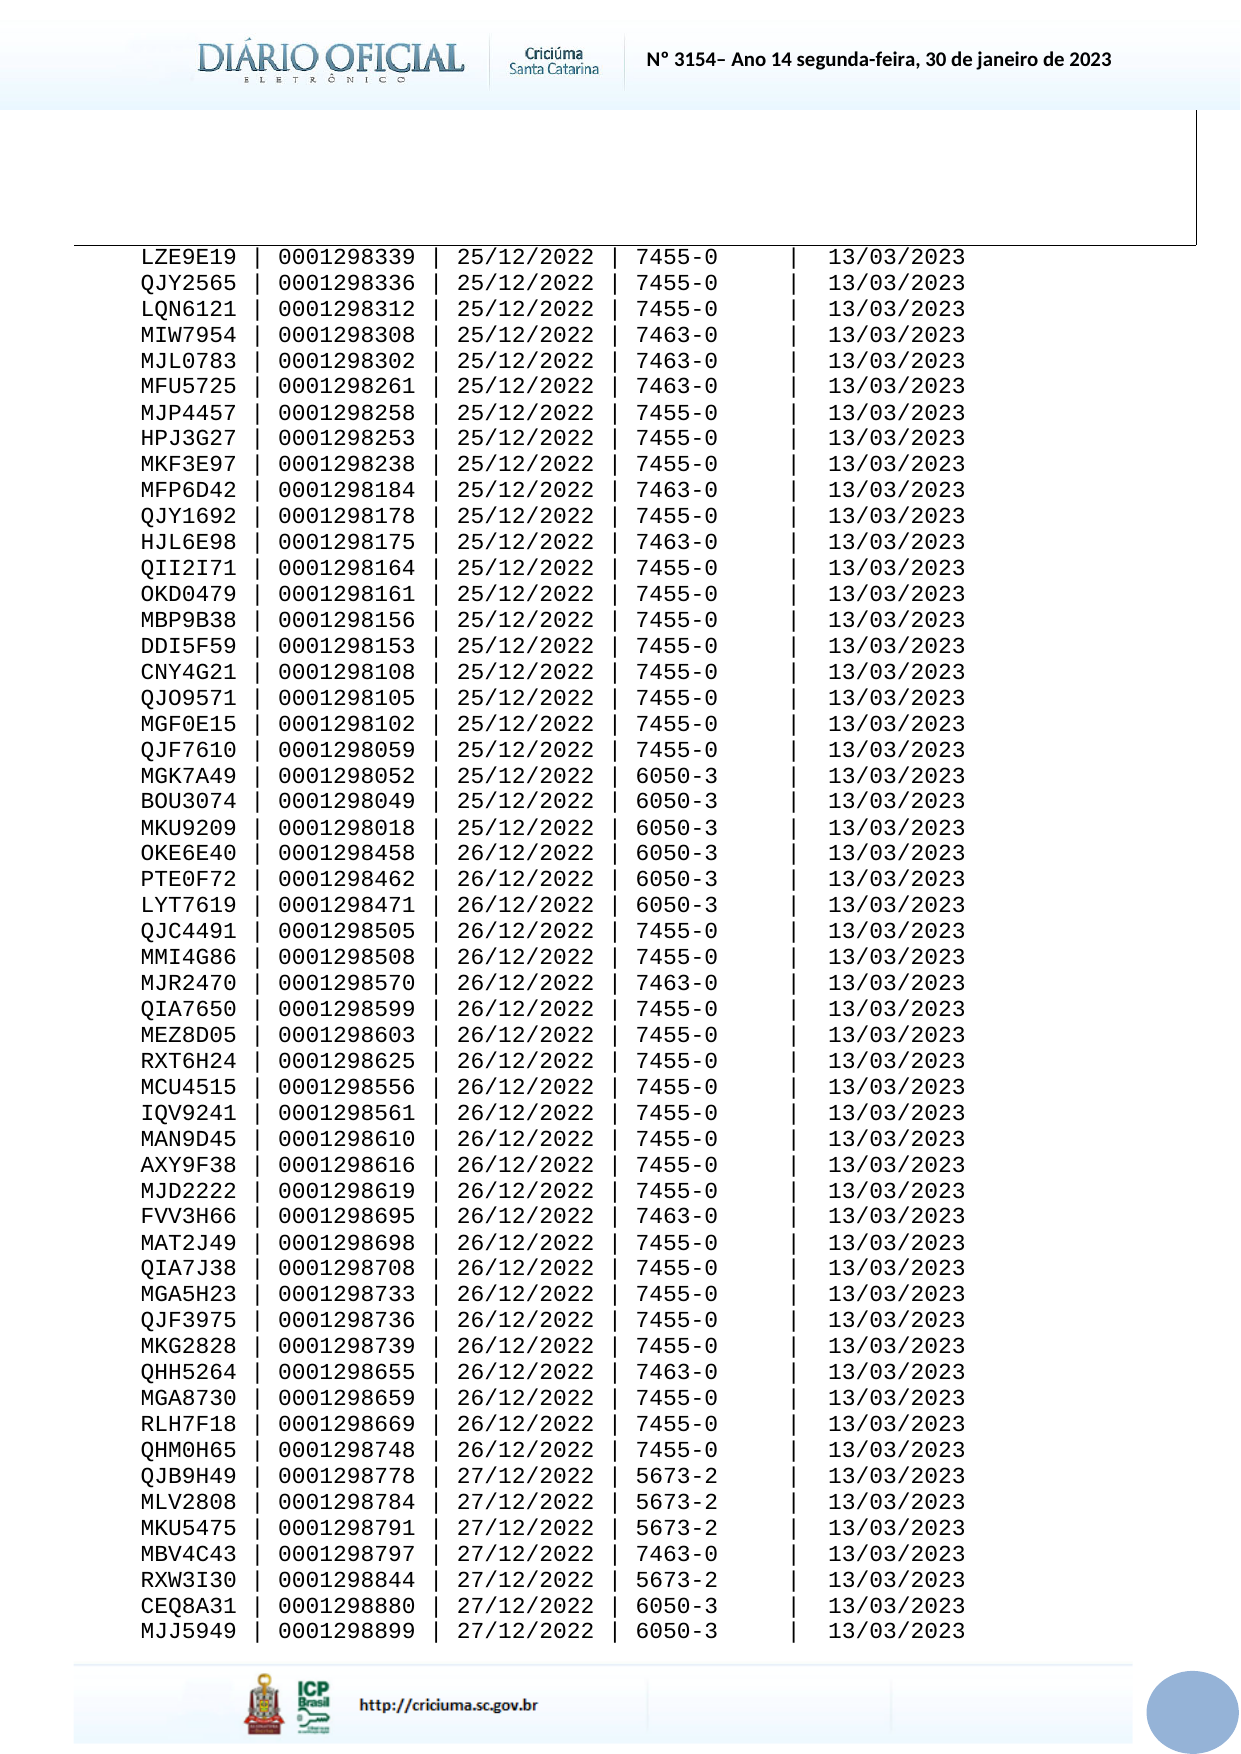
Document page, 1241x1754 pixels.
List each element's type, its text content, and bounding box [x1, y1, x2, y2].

text QJO9571 | 0001298105 | 25/12/2022 | 7455-0 | 13/03/2023 [44, 686, 1196, 712]
text LZE9E19 | 0001298339 | 25/12/2022 | 7455-0 | 13/03/2023 [44, 245, 1196, 271]
text MJJ5949 | 0001298899 | 27/12/2022 | 6050-3 | 13/03/2023 [44, 1620, 1196, 1646]
text IQV9241 | 0001298561 | 26/12/2022 | 7455-0 | 13/03/2023 [44, 1101, 1196, 1127]
text HPJ3G27 | 0001298253 | 25/12/2022 | 7455-0 | 13/03/2023 [44, 427, 1196, 453]
text QJB9H49 | 0001298778 | 27/12/2022 | 5673-2 | 13/03/2023 [44, 1464, 1196, 1490]
text LYT7619 | 0001298471 | 26/12/2022 | 6050-3 | 13/03/2023 [44, 894, 1196, 919]
text MKG2828 | 0001298739 | 26/12/2022 | 7455-0 | 13/03/2023 [44, 1334, 1196, 1361]
text MIW7954 | 0001298308 | 25/12/2022 | 7463-0 | 13/03/2023 [44, 323, 1196, 349]
text RLH7F18 | 0001298669 | 26/12/2022 | 7455-0 | 13/03/2023 [44, 1412, 1196, 1438]
text RXW3I30 | 0001298844 | 27/12/2022 | 5673-2 | 13/03/2023 [44, 1568, 1196, 1594]
text MCU4515 | 0001298556 | 26/12/2022 | 7455-0 | 13/03/2023 [44, 1075, 1196, 1101]
text MBV4C43 | 0001298797 | 27/12/2022 | 7463-0 | 13/03/2023 [44, 1542, 1196, 1568]
text MAN9D45 | 0001298610 | 26/12/2022 | 7455-0 | 13/03/2023 [44, 1127, 1196, 1153]
text MFP6D42 | 0001298184 | 25/12/2022 | 7463-0 | 13/03/2023 [44, 479, 1196, 504]
text CEQ8A31 | 0001298880 | 27/12/2022 | 6050-3 | 13/03/2023 [44, 1594, 1196, 1620]
text QIA7650 | 0001298599 | 26/12/2022 | 7455-0 | 13/03/2023 [44, 997, 1196, 1023]
text QIA7J38 | 0001298708 | 26/12/2022 | 7455-0 | 13/03/2023 [44, 1257, 1196, 1283]
text PTE0F72 | 0001298462 | 26/12/2022 | 6050-3 | 13/03/2023 [44, 868, 1196, 894]
text MKU9209 | 0001298018 | 25/12/2022 | 6050-3 | 13/03/2023 [44, 816, 1196, 842]
text QII2I71 | 0001298164 | 25/12/2022 | 7455-0 | 13/03/2023 [44, 556, 1196, 582]
text QJY2565 | 0001298336 | 25/12/2022 | 7455-0 | 13/03/2023 [44, 271, 1196, 297]
text MJP4457 | 0001298258 | 25/12/2022 | 7455-0 | 13/03/2023 [44, 401, 1196, 427]
text QJY1692 | 0001298178 | 25/12/2022 | 7455-0 | 13/03/2023 [44, 504, 1196, 531]
text QHM0H65 | 0001298748 | 26/12/2022 | 7455-0 | 13/03/2023 [44, 1438, 1196, 1464]
text QJF7610 | 0001298059 | 25/12/2022 | 7455-0 | 13/03/2023 [44, 738, 1196, 764]
text FVV3H66 | 0001298695 | 26/12/2022 | 7463-0 | 13/03/2023 [44, 1205, 1196, 1231]
text MGF0E15 | 0001298102 | 25/12/2022 | 7455-0 | 13/03/2023 [44, 712, 1196, 738]
text CNY4G21 | 0001298108 | 25/12/2022 | 7455-0 | 13/03/2023 [44, 660, 1196, 686]
text MEZ8D05 | 0001298603 | 26/12/2022 | 7455-0 | 13/03/2023 [44, 1023, 1196, 1049]
text QJC4491 | 0001298505 | 26/12/2022 | 7455-0 | 13/03/2023 [44, 919, 1196, 946]
text MKF3E97 | 0001298238 | 25/12/2022 | 7455-0 | 13/03/2023 [44, 453, 1196, 479]
text MLV2808 | 0001298784 | 27/12/2022 | 5673-2 | 13/03/2023 [44, 1490, 1196, 1516]
text MKU5475 | 0001298791 | 27/12/2022 | 5673-2 | 13/03/2023 [44, 1516, 1196, 1542]
text QJF3975 | 0001298736 | 26/12/2022 | 7455-0 | 13/03/2023 [44, 1309, 1196, 1334]
text DDI5F59 | 0001298153 | 25/12/2022 | 7455-0 | 13/03/2023 [44, 634, 1196, 660]
text MGK7A49 | 0001298052 | 25/12/2022 | 6050-3 | 13/03/2023 [44, 764, 1196, 790]
text MAT2J49 | 0001298698 | 26/12/2022 | 7455-0 | 13/03/2023 [44, 1231, 1196, 1257]
text MMI4G86 | 0001298508 | 26/12/2022 | 7455-0 | 13/03/2023 [44, 946, 1196, 971]
text RXT6H24 | 0001298625 | 26/12/2022 | 7455-0 | 13/03/2023 [44, 1049, 1196, 1075]
text HJL6E98 | 0001298175 | 25/12/2022 | 7463-0 | 13/03/2023 [44, 531, 1196, 556]
text OKE6E40 | 0001298458 | 26/12/2022 | 6050-3 | 13/03/2023 [44, 842, 1196, 868]
text QHH5264 | 0001298655 | 26/12/2022 | 7463-0 | 13/03/2023 [44, 1361, 1196, 1386]
text MJL0783 | 0001298302 | 25/12/2022 | 7463-0 | 13/03/2023 [44, 349, 1196, 375]
text MJR2470 | 0001298570 | 26/12/2022 | 7463-0 | 13/03/2023 [44, 971, 1196, 997]
text MGA5H23 | 0001298733 | 26/12/2022 | 7455-0 | 13/03/2023 [44, 1283, 1196, 1309]
text AXY9F38 | 0001298616 | 26/12/2022 | 7455-0 | 13/03/2023 [44, 1153, 1196, 1179]
text LQN6121 | 0001298312 | 25/12/2022 | 7455-0 | 13/03/2023 [44, 297, 1196, 323]
text MBP9B38 | 0001298156 | 25/12/2022 | 7455-0 | 13/03/2023 [44, 608, 1196, 634]
text MFU5725 | 0001298261 | 25/12/2022 | 7463-0 | 13/03/2023 [44, 375, 1196, 401]
text OKD0479 | 0001298161 | 25/12/2022 | 7455-0 | 13/03/2023 [44, 582, 1196, 608]
text BOU3074 | 0001298049 | 25/12/2022 | 6050-3 | 13/03/2023 [44, 790, 1196, 816]
text MJD2222 | 0001298619 | 26/12/2022 | 7455-0 | 13/03/2023 [44, 1179, 1196, 1205]
text MGA8730 | 0001298659 | 26/12/2022 | 7455-0 | 13/03/2023 [44, 1386, 1196, 1412]
